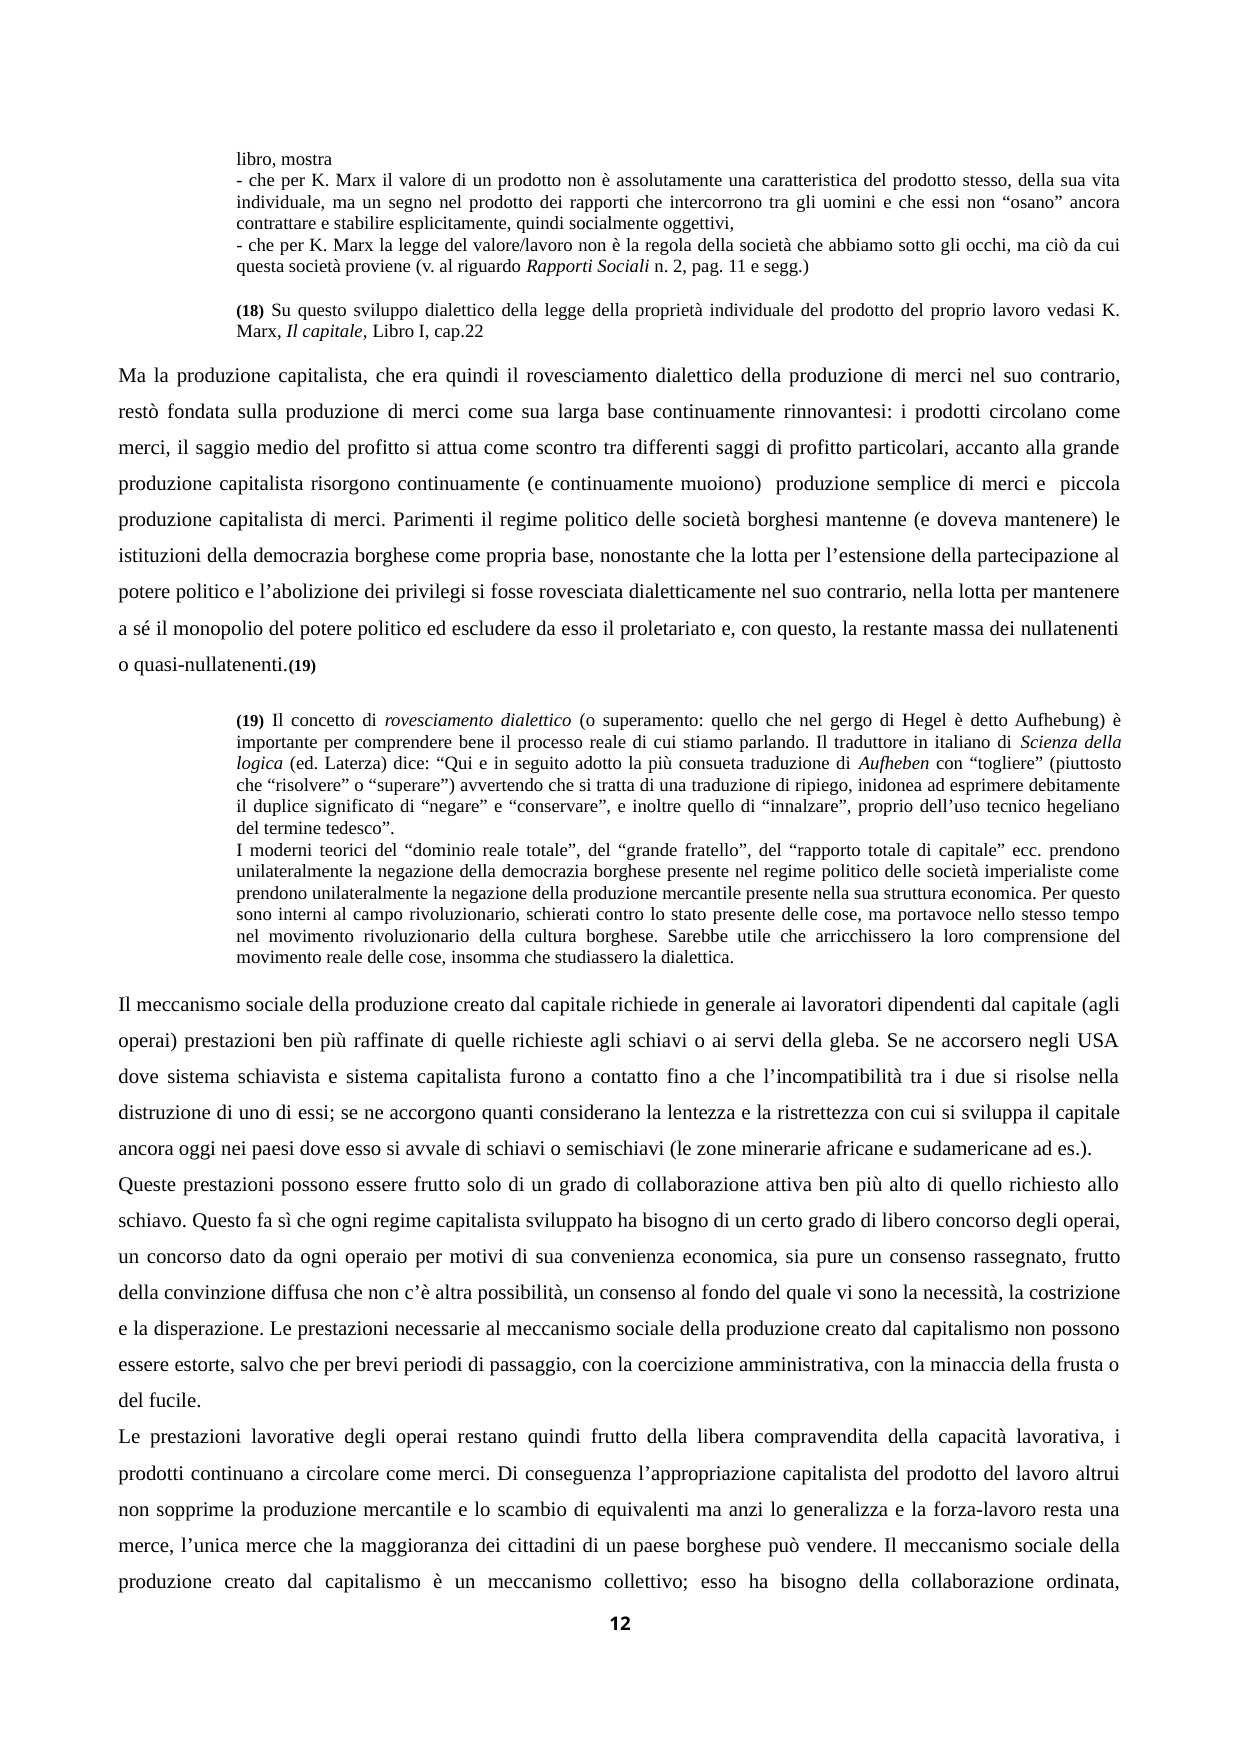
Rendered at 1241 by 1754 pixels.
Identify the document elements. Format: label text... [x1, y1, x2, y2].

text - che per K. Marx la legge del valore/lavoro non è la regola della società che abbiamo sotto gli occhi, ma ciò da cui questa società proviene (v. al riguardo Rapporti Sociali n. 2, pag. 11 e segg.) [236, 234, 1122, 277]
text Il meccanismo sociale della produzione creato dal capitale richiede in generale ai lavoratori dipendenti dal capitale (agli operai) prestazioni ben più raffinate di quelle richieste agli schiavi o ai servi della gleba. Se ne accorsero negli USA dove sistema schiavista e sistema capitalista furono a contatto fino a che l’incompatibilità tra i due si risolse nella distruzione di uno di essi; se ne accorgono quanti considerano la lentezza e la ristrettezza con cui si sviluppa il capitale ancora oggi nei paesi dove esso si avvale di schiavi o semischiavi (le zone minerarie africane e sudamericane ad es.). [118, 992, 1122, 1160]
text Ma la produzione capitalista, che era quindi il rovesciamento dialettico della produzione di merci nel suo contrario, restò fondata sulla produzione di merci come sua larga base continuamente rinnovantesi: i prodotti circolano come merci, il saggio medio del profitto si attua come scontro tra differenti saggi di profitto particolari, accanto alla grande produzione capitalista risorgono continuamente (e continuamente muoiono) produzione semplice di merci e piccola produzione capitalista di merci. Parimenti il regime politico delle società borghesi mantenne (e doveva mantenere) le istituzioni della democrazia borghese come propria base, nonostante che la lotta per l’estensione della partecipazione al potere politico e l’abolizione dei privilegi si fosse rovesciata dialetticamente nel suo contrario, nella lotta per mantenere a sé il monopolio del potere politico ed escludere da esso il proletariato e, con questo, la restante massa dei nullatenenti o quasi-nullatenenti.(19) [118, 363, 1122, 676]
text Le prestazioni lavorative degli operai restano quindi frutto della libera compravendita della capacità lavorativa, i prodotti continuano a circolare come merci. Di conseguenza l’appropriazione capitalista del prodotto del lavoro altrui non sopprime la produzione mercantile e lo scambio di equivalenti ma anzi lo generalizza e la forza-lavoro resta una merce, l’unica merce che la maggioranza dei cittadini di un paese borghese può vendere. Il meccanismo sociale della produzione creato dal capitalismo è un meccanismo collettivo; esso ha bisogno della collaborazione ordinata, [118, 1424, 1122, 1593]
text libro, mostra [236, 148, 1122, 169]
text (19) Il concetto di rovesciamento dialettico (o superamento: quello che nel gergo di Hegel è detto Aufhebung) è importante per comprendere bene il processo reale di cui stiamo parlando. Il traduttore in italiano di Scienza della logica (ed. Laterza) dice: “Qui e in seguito adotto la più consueta traduzione di Aufheben con “togliere” (piuttosto che “risolvere” o “superare”) avvertendo che si tratta di una traduzione di ripiego, inidonea ad esprimere debitamente il duplice significato di “negare” e “conservare”, e inoltre quello di “innalzare”, proprio dell’uso tecnico hegeliano del termine tedesco”. [236, 709, 1122, 838]
text I moderni teorici del “dominio reale totale”, del “grande fratello”, del “rapporto totale di capitale” ecc. prendono unilateralmente la negazione della democrazia borghese presente nel regime politico delle società imperialiste come prendono unilateralmente la negazione della produzione mercantile presente nella sua struttura economica. Per questo sono interni al campo rivoluzionario, schierati contro lo stato presente delle cose, ma portavoce nello stesso tempo nel movimento rivoluzionario della cultura borghese. Sarebbe utile che arricchissero la loro comprensione del movimento reale delle cose, insomma che studiassero la dialettica. [236, 838, 1122, 968]
text (18) Su questo sviluppo dialettico della legge della proprietà individuale del prodotto del proprio lavoro vedasi K. Marx, Il capitale, Libro I, cap.22 [236, 298, 1122, 342]
text - che per K. Marx il valore di un prodotto non è assolutamente una caratteristica del prodotto stesso, della sua vita individuale, ma un segno nel prodotto dei rapporti che intercorrono tra gli uomini e che essi non “osano” ancora contrattare e stabilire esplicitamente, quindi socialmente oggettivi, [236, 169, 1122, 234]
text Queste prestazioni possono essere frutto solo di un grado di collaborazione attiva ben più alto di quello richiesto allo schiavo. Questo fa sì che ogni regime capitalista sviluppato ha bisogno di un certo grado di libero concorso degli operai, un concorso dato da ogni operaio per motivi di sua convenienza economica, sia pure un consenso rassegnato, frutto della convinzione diffusa che non c’è altra possibilità, un consenso al fondo del quale vi sono la necessità, la costrizione e la disperazione. Le prestazioni necessarie al meccanismo sociale della produzione creato dal capitalismo non possono essere estorte, salvo che per brevi periodi di passaggio, con la coercizione amministrativa, con la minaccia della frusta o del fucile. [118, 1172, 1122, 1412]
